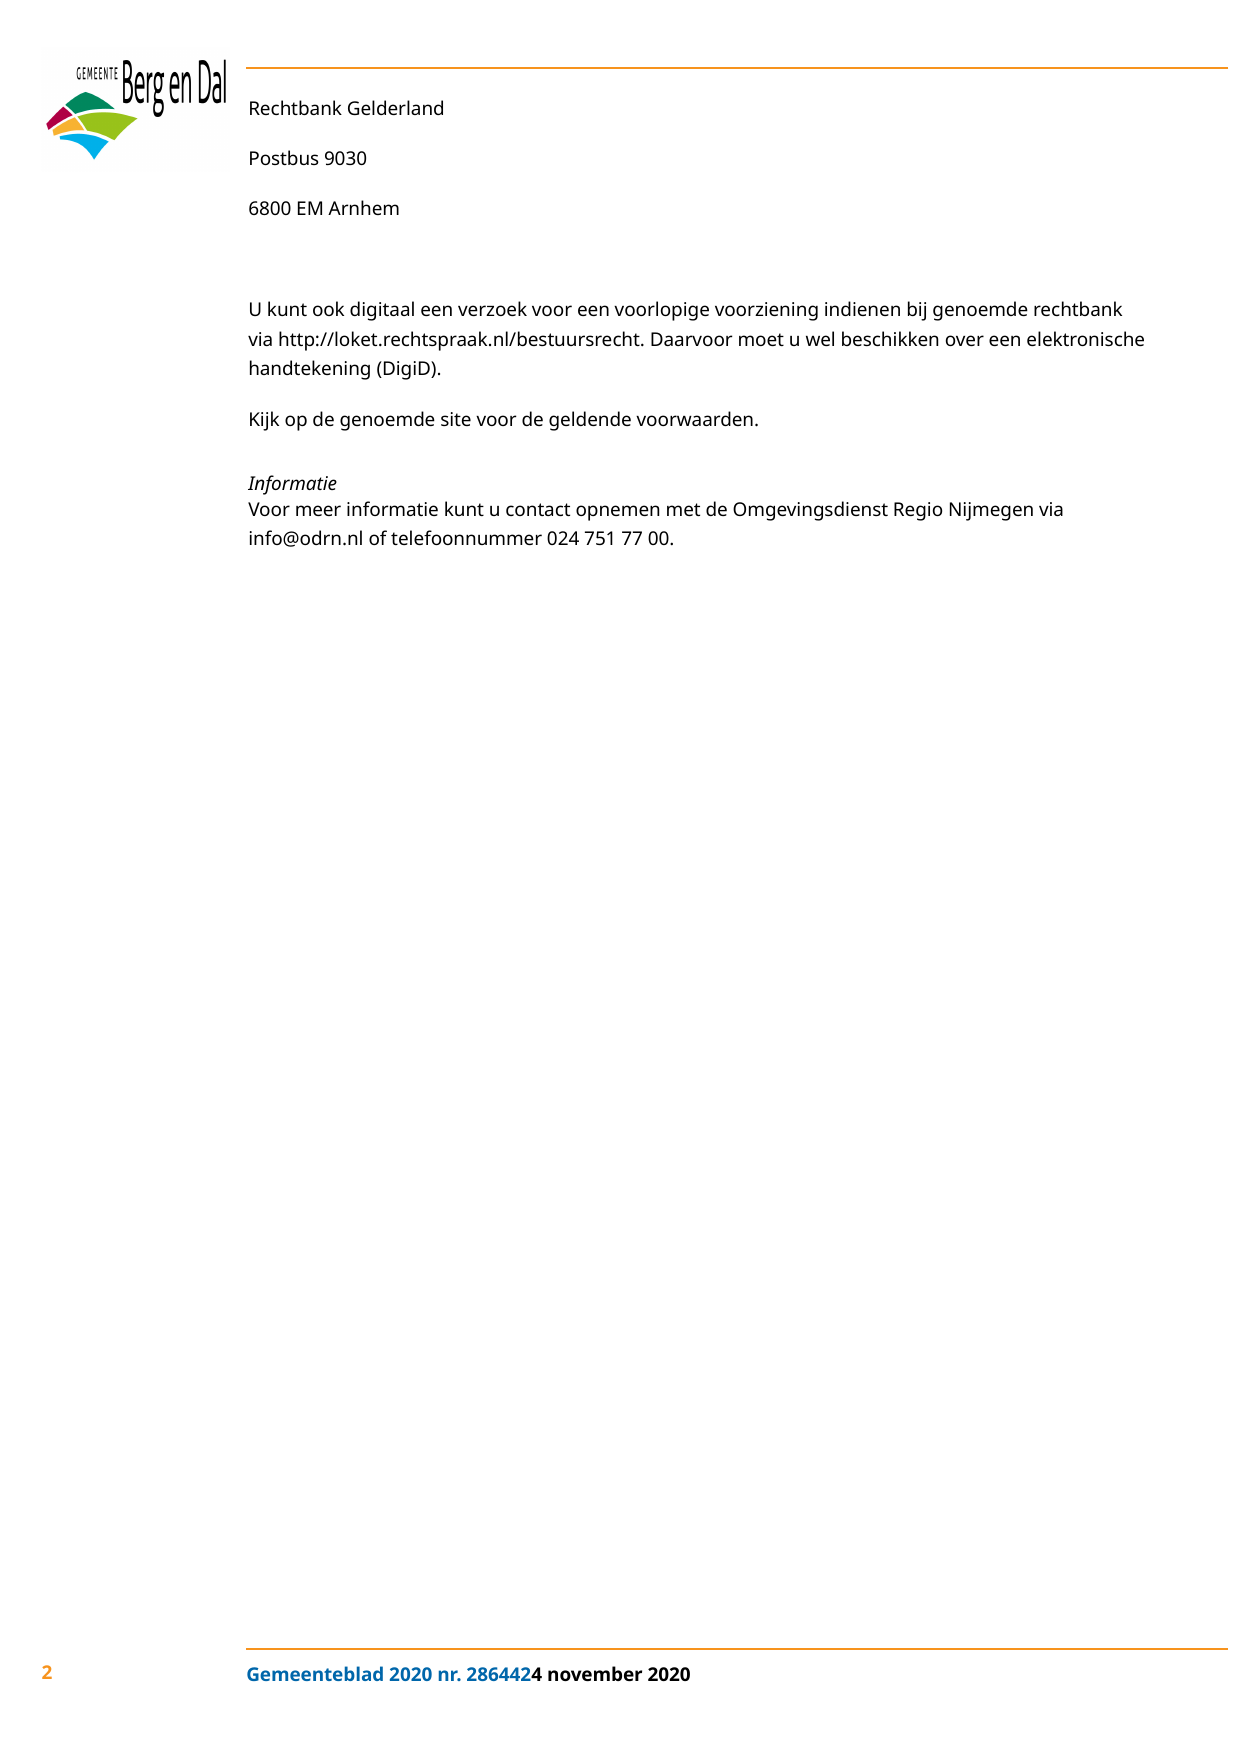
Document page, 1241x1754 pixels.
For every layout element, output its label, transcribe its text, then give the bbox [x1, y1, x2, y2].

picture [41, 47, 231, 172]
text 6800 EM Arnhem [248, 196, 1152, 221]
text Postbus 9030 [248, 145, 1152, 171]
text Voor meer informatie kunt u contact opnemen met de Omgevingsdienst Regio Nijmegen via info@odrn.nl of telefoonnummer 024 751 77 00. [248, 496, 1152, 551]
text Informatie [248, 470, 1152, 496]
text U kunt ook digitaal een verzoek voor een voorlopige voorziening indienen bij genoemde rechtbank via http://loket.rechtspraak.nl/bestuursrecht. Daarvoor moet u wel beschikken over een elektronische handtekening (DigiD). [248, 296, 1152, 381]
text Kijk op de genoemde site voor de geldende voorwaarden. [248, 406, 1152, 432]
text Rechtbank Gelderland [248, 95, 1152, 121]
